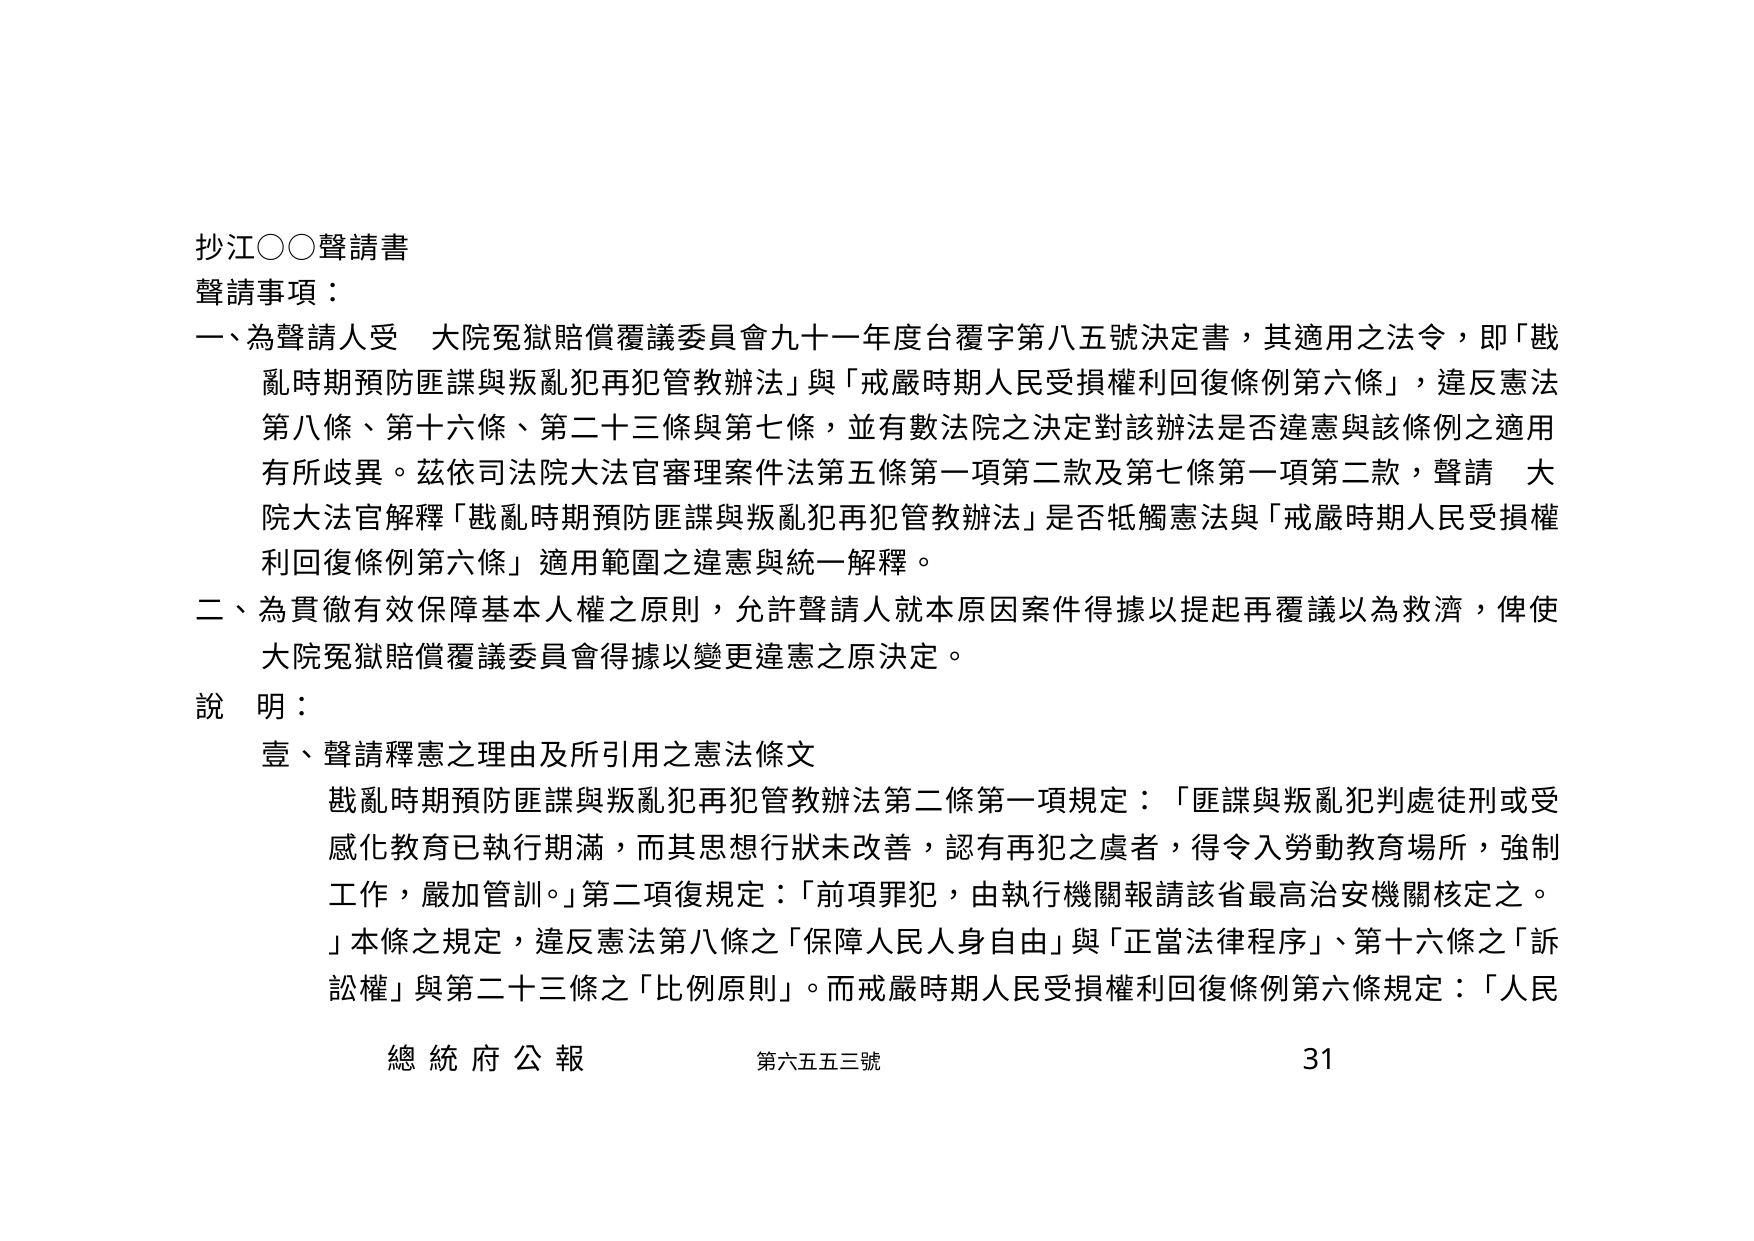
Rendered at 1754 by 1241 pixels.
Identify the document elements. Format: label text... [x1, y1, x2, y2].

text 聲請事項： [195, 267, 1559, 312]
text 一、為聲請人受 大院冤獄賠償覆議委員會九十一年度台覆字第八五號決定書，其適用之法令，即「戡亂時期預防匪諜與叛亂犯再犯管教辦法」與「戒嚴時期人民受損權利回復條例第六條」，違反憲法第八條、第十六條、第二十三條與第七條，並有數法院之決定對該辦法是否違憲與該條例之適用有所歧異。茲依司法院大法官審理案件法第五條第一項第二款及第七條第一項第二款，聲請 大院大法官解釋「戡亂時期預防匪諜與叛亂犯再犯管教辦法」是否牴觸憲法與「戒嚴時期人民受損權利回復條例第六條」適用範圍之違憲與統一解釋。 [195, 312, 1559, 582]
text 壹、聲請釋憲之理由及所引用之憲法條文 [262, 727, 1559, 774]
text 說 明： [195, 680, 1559, 727]
text 抄江○○聲請書 [195, 222, 1559, 267]
text 二、為貫徹有效保障基本人權之原則，允許聲請人就本原因案件得據以提起再覆議以為救濟，俾使 大院冤獄賠償覆議委員會得據以變更違憲之原決定。 [195, 582, 1559, 677]
text 戡亂時期預防匪諜與叛亂犯再犯管教辦法第二條第一項規定：「匪諜與叛亂犯判處徒刑或受感化教育已執行期滿，而其思想行狀未改善，認有再犯之虞者，得令入勞動教育場所，強制工作，嚴加管訓。」第二項復規定：「前項罪犯，由執行機關報請該省最高治安機關核定之。」本條之規定，違反憲法第八條之「保障人民人身自由」與「正當法律程序」、第十六條之「訴訟權」與第二十三條之「比例原則」。而戒嚴時期人民受損權利回復條例第六條規定：「人民於戒嚴時期因犯內亂、外患、懲治叛亂條例或檢肅匪諜條例之罪，有下列情形之一者，得聲請所屬地方法院準用冤獄賠償法相關規定，請求國家賠償：一、經治安機關逮捕而以罪嫌不足逕行釋放前，人身自由受拘束者。二、於不起訴處分確定前受羈押，或不起訴處分確定後未依法釋放者。三、於無罪判決確定前受羈押或刑之執行，或無罪判決確定後未依法釋放者。四、於有罪判決或交付感化教育、感訓處分，執行完畢後，未依法釋放者。」其中將依違憲之法令所為之感化教育與感訓處分所為之羈押，排除於本條例請求國家賠償之範圍之外，其不當區分，違反憲法第七條之「平等原則」。 [328, 774, 1559, 1009]
